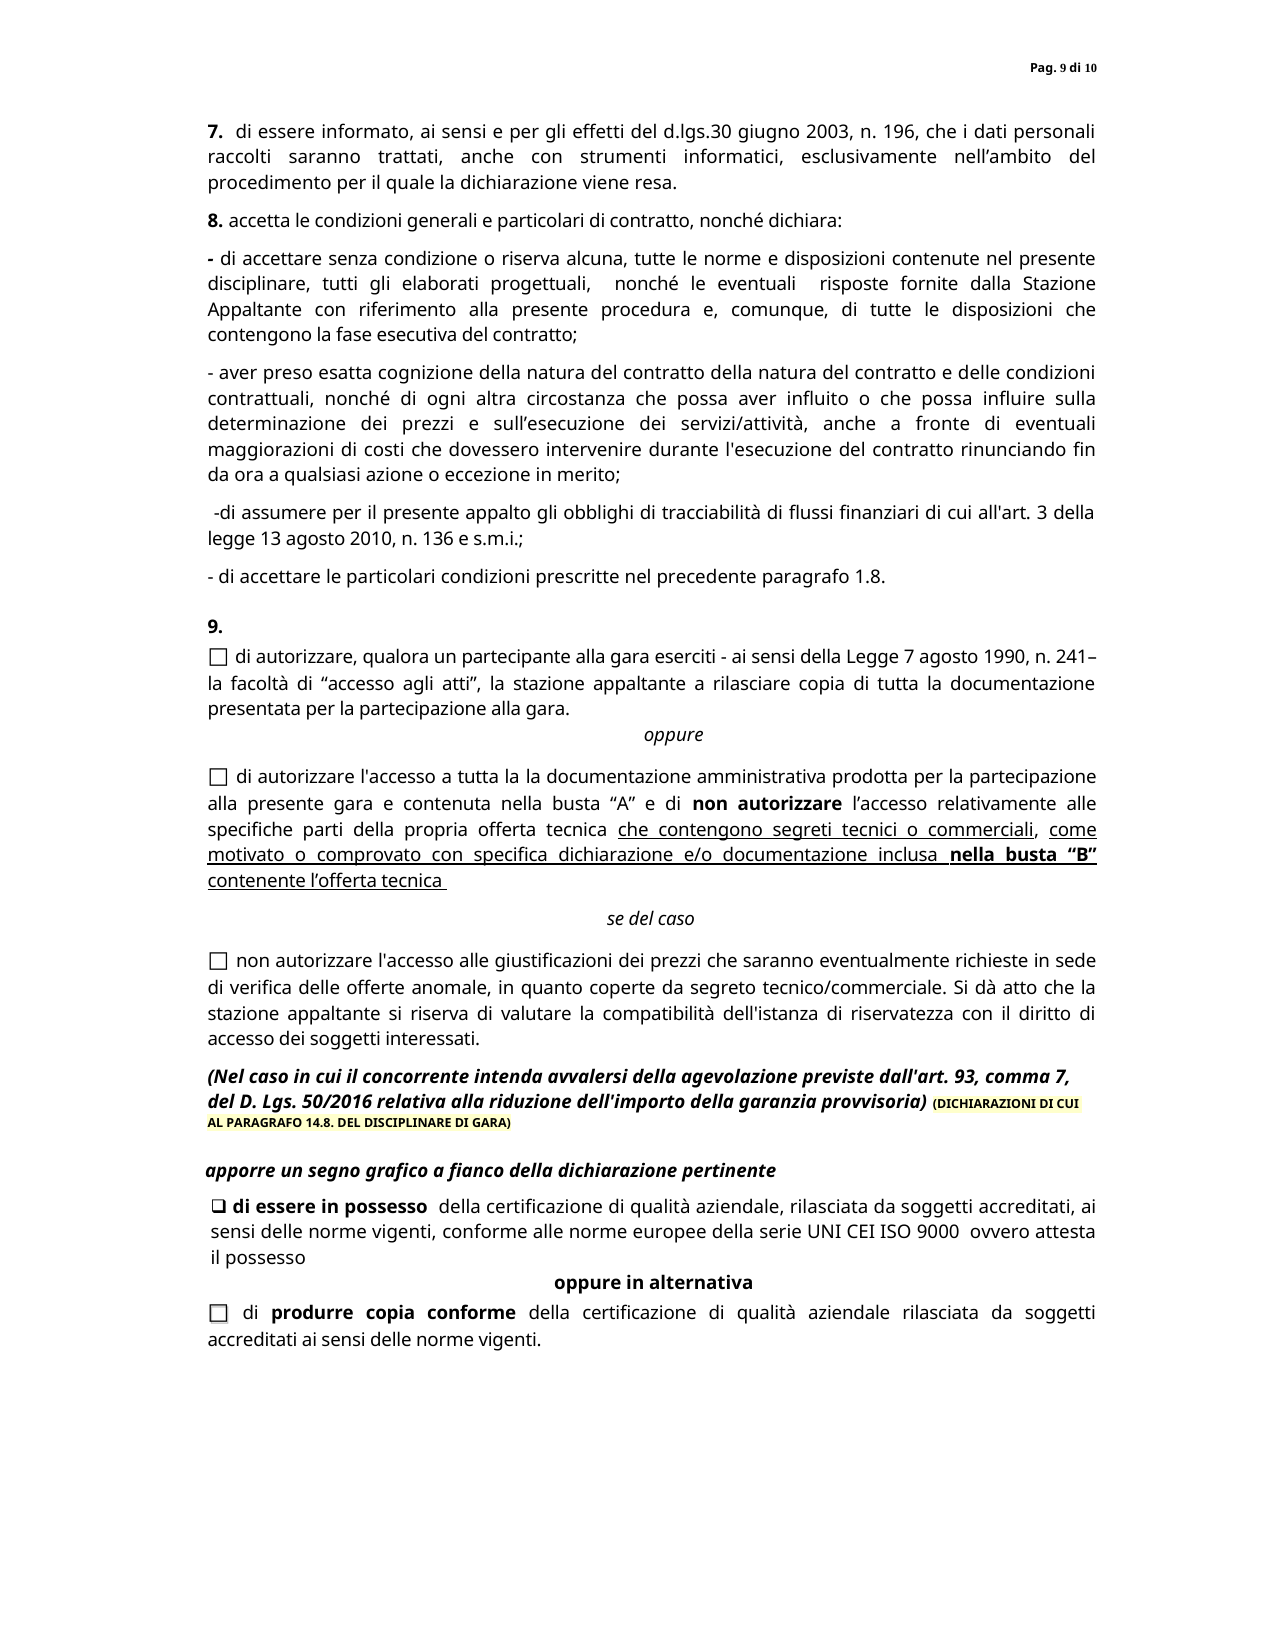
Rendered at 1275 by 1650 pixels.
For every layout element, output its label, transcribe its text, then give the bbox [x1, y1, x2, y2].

text -di assumere per il presente appalto gli obblighi di tracciabilità di flussi finanziari di cui all'art. 3 della legge 13 agosto 2010, n. 136 e s.m.i.; [207, 499, 1097, 551]
text 7. di essere informato, ai sensi e per gli effetti del d.lgs.30 giugno 2003, n. 196, che i dati personali raccolti saranno trattati, anche con strumenti informatici, esclusivamente nell’ambito del procedimento per il quale la dichiarazione viene resa. [207, 118, 1097, 195]
text (Nel caso in cui il concorrente intenda avvalersi della agevolazione previste dall'art. 93, comma 7, del D. Lgs. 50/2016 relativa alla riduzione dell'importo della garanzia provvisoria) (dichiarazioni di cui al paragrafo 14.8. del disciplinare di gara) [207, 1063, 1097, 1131]
text - aver preso esatta cognizione della natura del contratto della natura del contratto e delle condizioni contrattuali, nonché di ogni altra circostanza che possa aver influito o che possa influire sulla determinazione dei prezzi e sull’esecuzione dei servizi/attività, anche a fronte di eventuali maggiorazioni di costi che dovessero intervenire durante l'esecuzione del contratto rinunciando fin da ora a qualsiasi azione o eccezione in merito; [207, 359, 1097, 487]
text □ di autorizzare l'accesso a tutta la la documentazione amministrativa prodotta per la partecipazione alla presente gara e contenuta nella busta “A” e di non autorizzare l’accesso relativamente alle specifiche parti della propria offerta tecnica che contengono segreti tecnici o commerciali, come motivato o comprovato con specifica dichiarazione e/o documentazione inclusa nella busta “B” [207, 759, 1097, 863]
text contenente l’offerta tecnica [207, 864, 1097, 892]
text oppure in alternativa [210, 1270, 1097, 1295]
text □ non autorizzare l'accesso alle giustificazioni dei prezzi che saranno eventualmente richieste in sede di verifica delle offerte anomale, in quanto coperte da segreto tecnico/commerciale. Si dà atto che la stazione appaltante si riserva di valutare la compatibilità dell'istanza di riservatezza con il diritto di accesso dei soggetti interessati. [207, 943, 1097, 1051]
text 8. accetta le condizioni generali e particolari di contratto, nonché dichiara: [207, 207, 1097, 233]
text - di accettare senza condizione o riserva alcuna, tutte le norme e disposizioni contenute nel presente disciplinare, tutti gli elaborati progettuali, nonché le eventuali risposte fornite dalla Stazione Appaltante con riferimento alla presente procedura e, comunque, di tutte le disposizioni che contengono la fase esecutiva del contratto; [207, 245, 1097, 347]
text - di accettare le particolari condizioni prescritte nel precedente paragrafo 1.8. [207, 563, 1097, 588]
list di essere in possesso della certificazione di qualità aziendale, rilasciata da soggetti accreditati, ai sensi delle norme vigenti, conforme alle norme europee della serie UNI CEI ISO 9000 ovvero attesta il possesso [210, 1193, 1097, 1270]
text apporre un segno grafico a fianco della dichiarazione pertinente [205, 1157, 1097, 1182]
text 9. [207, 613, 1097, 639]
text □ di produrre copia conforme della certificazione di qualità aziendale rilasciata da soggetti accreditati ai sensi delle norme vigenti. [207, 1295, 1097, 1352]
text □ di autorizzare, qualora un partecipante alla gara eserciti - ai sensi della Legge 7 agosto 1990, n. 241– la facoltà di “accesso agli atti”, la stazione appaltante a rilasciare copia di tutta la documentazione presentata per la partecipazione alla gara. [207, 639, 1097, 721]
list oppure [207, 721, 1097, 747]
text se del caso [207, 905, 1097, 931]
